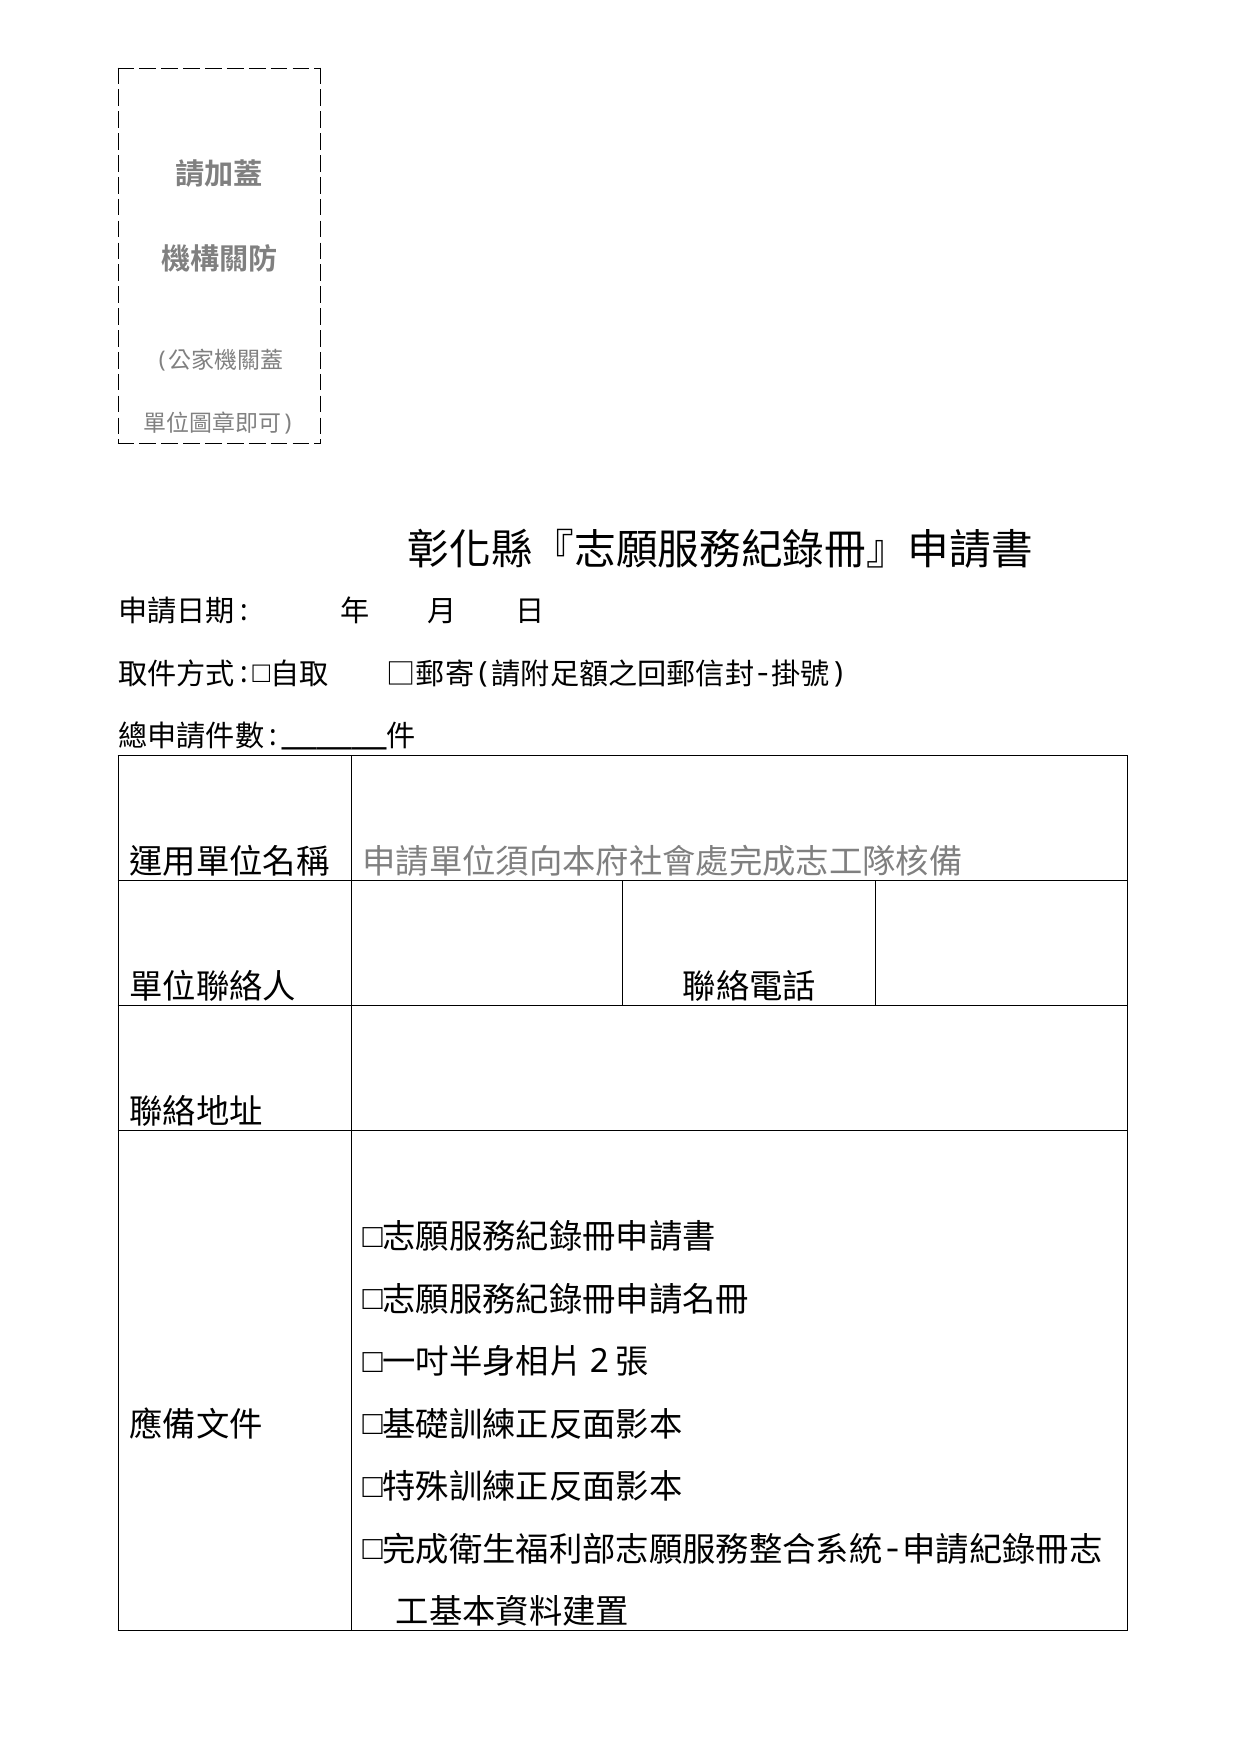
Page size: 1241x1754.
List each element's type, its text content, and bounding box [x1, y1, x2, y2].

table_cell 應備文件 [119, 1131, 351, 1630]
table_cell [352, 1006, 1127, 1130]
table_header 申請單位須向本府社會處完成志工隊核備 [352, 756, 1127, 880]
text 取件方式:□自取 □郵寄(請附足額之回郵信封-掛號) [118, 630, 1122, 692]
text 彰化縣『志願服務紀錄冊』申請書 [118, 505, 1122, 567]
table_header 請加蓋 機構關防 (公家機關蓋 單位圖章即可) [118, 68, 320, 442]
table_cell [352, 881, 622, 1005]
table_cell 聯絡電話 [623, 881, 875, 1005]
table_cell 單位聯絡人 [119, 881, 351, 1005]
table_cell 聯絡地址 [119, 1006, 351, 1130]
text 總申請件數:______件 [118, 692, 1122, 755]
table_header 運用單位名稱 [119, 756, 351, 880]
text 申請日期: 年 月 日 [118, 567, 830, 630]
table_cell □志願服務紀錄冊申請書 □志願服務紀錄冊申請名冊 □一吋半身相片2張 □基礎訓練正反面影本 □特殊訓練正反面影本 □完成衛生福利部志願服務整合系統-申請紀錄冊志工基本資料建置 [352, 1131, 1127, 1630]
table_cell [876, 881, 1127, 1005]
